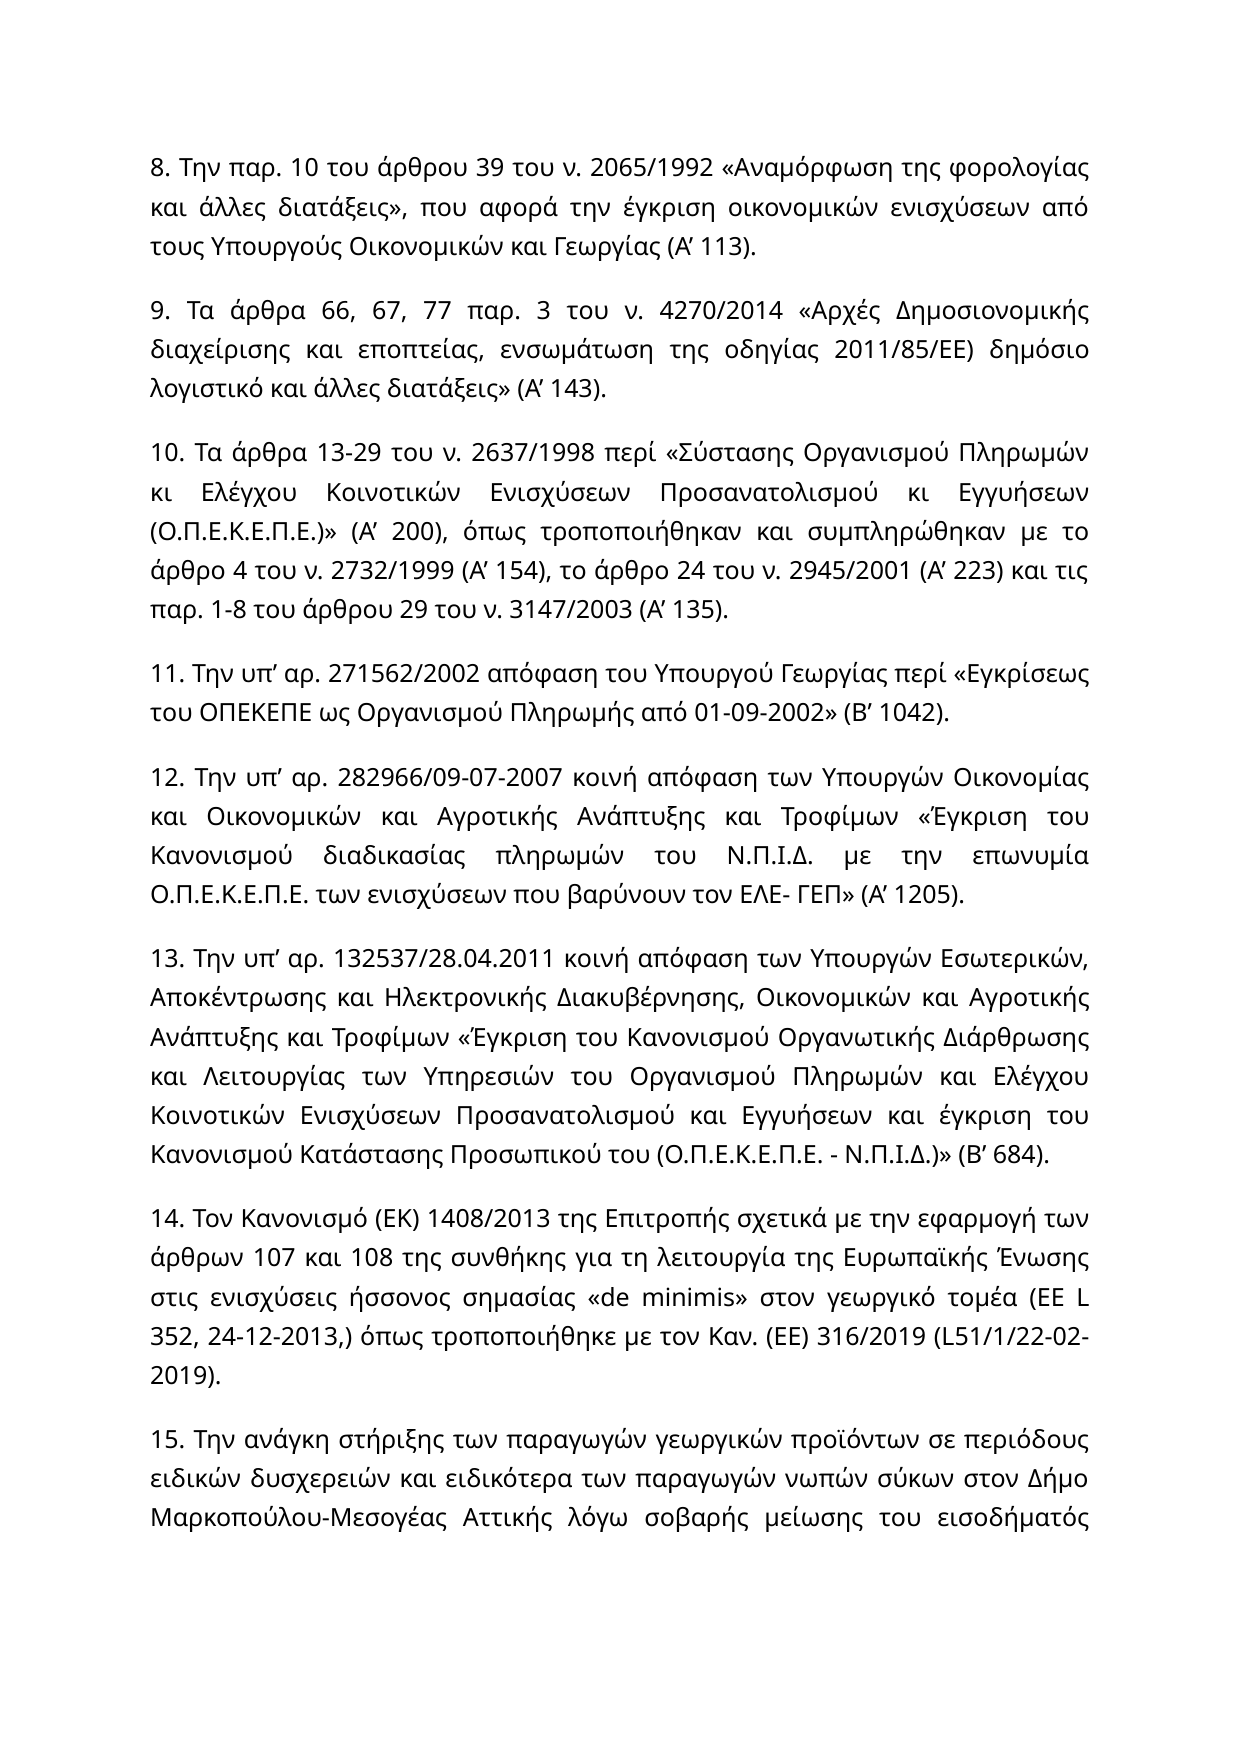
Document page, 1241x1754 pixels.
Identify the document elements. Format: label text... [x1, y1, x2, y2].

text 13. Την υπ’ αρ. 132537/28.04.2011 κοινή απόφαση των Υπουργών Εσωτερικών, Αποκέντρωσης και Ηλεκτρονικής Διακυβέρνησης, Οικονομικών και Αγροτικής Ανάπτυξης και Τροφίμων «Έγκριση του Κανονισμού Οργανωτικής Διάρθρωσης και Λειτουργίας των Υπηρεσιών του Οργανισμού Πληρωμών και Ελέγχου Κοινοτικών Ενισχύσεων Προσανατολισμού και Εγγυήσεων και έγκριση του Κανονισμού Κατάστασης Προσωπικού του (Ο.Π.Ε.Κ.Ε.Π.Ε. - Ν.Π.Ι.Δ.)» (Β’ 684). [150, 941, 1090, 1171]
text 15. Την ανάγκη στήριξης των παραγωγών γεωργικών προϊόντων σε περιόδους ειδικών δυσχερειών και ειδικότερα των παραγωγών νωπών σύκων στον Δήμο Μαρκοπούλου-Μεσογέας Αττικής λόγω σοβαρής μείωσης του εισοδήματός [150, 1422, 1090, 1534]
text 10. Τα άρθρα 13-29 του ν. 2637/1998 περί «Σύστασης Οργανισμού Πληρωμών κι Ελέγχου Κοινοτικών Ενισχύσεων Προσανατολισμού κι Εγγυήσεων (Ο.Π.Ε.Κ.Ε.Π.Ε.)» (Α’ 200), όπως τροποποιήθηκαν και συμπληρώθηκαν με το άρθρο 4 του ν. 2732/1999 (Α’ 154), το άρθρο 24 του ν. 2945/2001 (Α’ 223) και τις παρ. 1-8 του άρθρου 29 του ν. 3147/2003 (Α’ 135). [150, 435, 1090, 626]
text 8. Την παρ. 10 του άρθρου 39 του ν. 2065/1992 «Αναμόρφωση της φορολογίας και άλλες διατάξεις», που αφορά την έγκριση οικονομικών ενισχύσεων από τους Υπουργούς Οικονομικών και Γεωργίας (Α’ 113). [150, 150, 1090, 262]
text 9. Τα άρθρα 66, 67, 77 παρ. 3 του ν. 4270/2014 «Αρχές Δημοσιονομικής διαχείρισης και εποπτείας, ενσωμάτωση της οδηγίας 2011/85/ΕΕ) δημόσιο λογιστικό και άλλες διατάξεις» (Α’ 143). [150, 292, 1090, 405]
text 11. Την υπ’ αρ. 271562/2002 απόφαση του Υπουργού Γεωργίας περί «Εγκρίσεως του ΟΠΕΚΕΠΕ ως Οργανισμού Πληρωμής από 01-09-2002» (Β’ 1042). [150, 656, 1090, 729]
text 12. Την υπ’ αρ. 282966/09-07-2007 κοινή απόφαση των Υπουργών Οικονομίας και Οικονομικών και Αγροτικής Ανάπτυξης και Τροφίμων «Έγκριση του Κανονισμού διαδικασίας πληρωμών του Ν.Π.Ι.Δ. με την επωνυμία Ο.Π.Ε.Κ.Ε.Π.Ε. των ενισχύσεων που βαρύνουν τον ΕΛΕ- ΓΕΠ» (Α’ 1205). [150, 759, 1090, 911]
text 14. Τον Κανονισμό (ΕΚ) 1408/2013 της Επιτροπής σχετικά με την εφαρμογή των άρθρων 107 και 108 της συνθήκης για τη λειτουργία της Ευρωπαϊκής Ένωσης στις ενισχύσεις ήσσονος σημασίας «de minimis» στον γεωργικό τομέα (ΕΕ L 352, 24-12-2013,) όπως τροποποιήθηκε με τον Καν. (ΕΕ) 316/2019 (L51/1/22-02-2019). [150, 1201, 1090, 1392]
